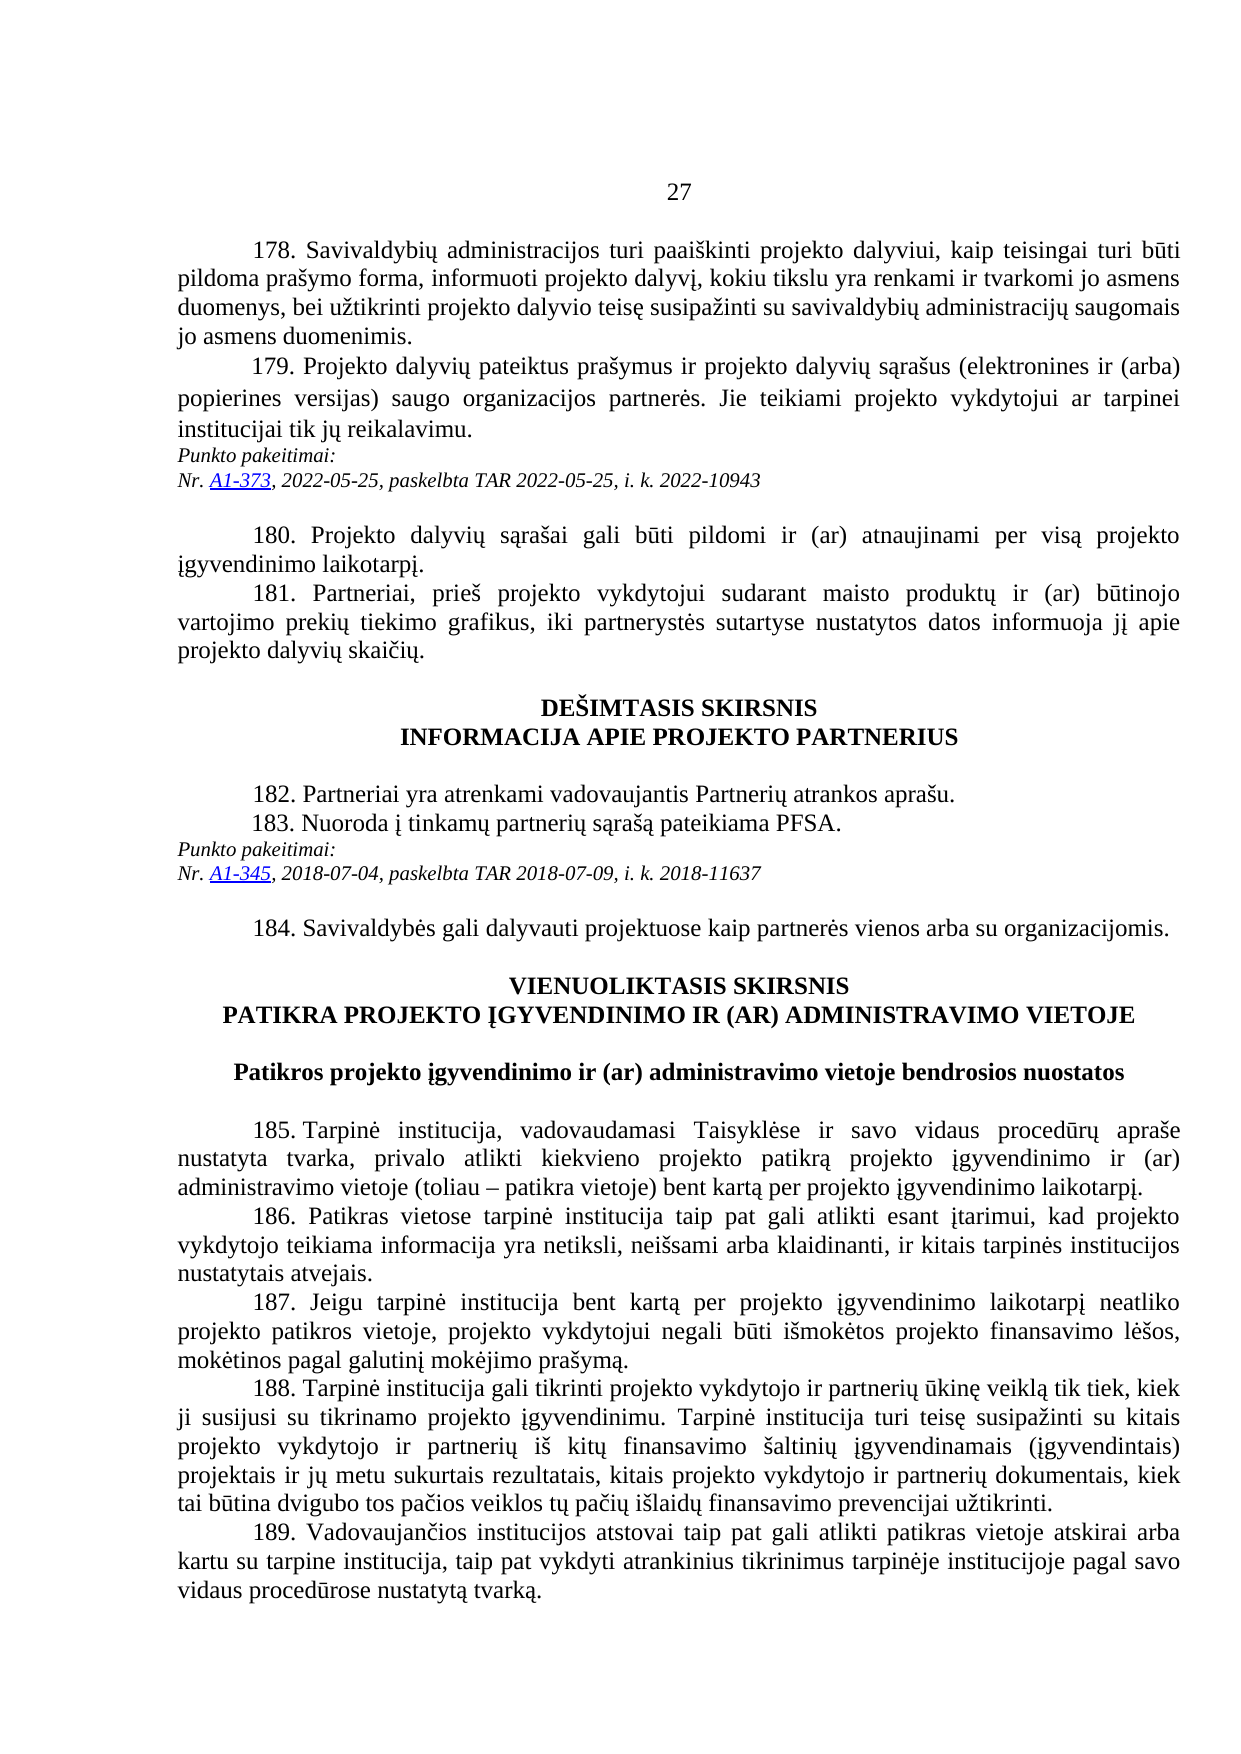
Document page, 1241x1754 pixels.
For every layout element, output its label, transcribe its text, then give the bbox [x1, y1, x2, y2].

text DEŠIMTASIS SKIRSNIS [177, 693, 1181, 722]
text VIENUOLIKTASIS SKIRSNIS [177, 971, 1181, 1000]
text Nr. A1-345, 2018-07-04, paskelbta TAR 2018-07-09, i. k. 2018-11637 [177, 861, 1181, 885]
text 187. Jeigu tarpinė institucija bent kartą per projekto įgyvendinimo laikotarpį neatliko projekto patikros vietoje, projekto vykdytojui negali būti išmokėtos projekto finansavimo lėšos, mokėtinos pagal galutinį mokėjimo prašymą. [177, 1287, 1181, 1373]
text 180. Projekto dalyvių sąrašai gali būti pildomi ir (ar) atnaujinami per visą projekto įgyvendinimo laikotarpį. [177, 520, 1181, 578]
text Punkto pakeitimai: [177, 837, 1181, 861]
text 183. Nuoroda į tinkamų partnerių sąrašą pateikiama PFSA. [177, 808, 1181, 837]
text 188. Tarpinė institucija gali tikrinti projekto vykdytojo ir partnerių ūkinę veiklą tik tiek, kiek ji susijusi su tikrinamo projekto įgyvendinimu. Tarpinė institucija turi teisę susipažinti su kitais projekto vykdytojo ir partnerių iš kitų finansavimo šaltinių įgyvendinamais (įgyvendintais) projektais ir jų metu sukurtais rezultatais, kitais projekto vykdytojo ir partnerių dokumentais, kiek tai būtina dvigubo tos pačios veiklos tų pačių išlaidų finansavimo prevencijai užtikrinti. [177, 1373, 1181, 1517]
text PATIKRA PROJEKTO ĮGYVENDINIMO IR (AR) ADMINISTRAVIMO VIETOJE [177, 1000, 1181, 1028]
text 178. Savivaldybių administracijos turi paaiškinti projekto dalyviui, kaip teisingai turi būti pildoma prašymo forma, informuoti projekto dalyvį, kokiu tikslu yra renkami ir tvarkomi jo asmens duomenys, bei užtikrinti projekto dalyvio teisę susipažinti su savivaldybių administracijų saugomais jo asmens duomenimis. [177, 235, 1181, 350]
text 185. Tarpinė institucija, vadovaudamasi Taisyklėse ir savo vidaus procedūrų apraše nustatyta tvarka, privalo atlikti kiekvieno projekto patikrą projekto įgyvendinimo ir (ar) administravimo vietoje (toliau – patikra vietoje) bent kartą per projekto įgyvendinimo laikotarpį. [177, 1115, 1181, 1201]
text Nr. A1-373, 2022-05-25, paskelbta TAR 2022-05-25, i. k. 2022-10943 [177, 467, 1181, 492]
text Patikros projekto įgyvendinimo ir (ar) administravimo vietoje bendrosios nuostatos [177, 1057, 1181, 1086]
text 189. Vadovaujančios institucijos atstovai taip pat gali atlikti patikras vietoje atskirai arba kartu su tarpine institucija, taip pat vykdyti atrankinius tikrinimus tarpinėje institucijoje pagal savo vidaus procedūrose nustatytą tvarką. [177, 1517, 1181, 1603]
text 184. Savivaldybės gali dalyvauti projektuose kaip partnerės vienos arba su organizacijomis. [177, 913, 1181, 942]
text 181. Partneriai, prieš projekto vykdytojui sudarant maisto produktų ir (ar) būtinojo vartojimo prekių tiekimo grafikus, iki partnerystės sutartyse nustatytos datos informuoja jį apie projekto dalyvių skaičių. [177, 578, 1181, 664]
text 182. Partneriai yra atrenkami vadovaujantis Partnerių atrankos aprašu. [177, 779, 1181, 808]
text 179. Projekto dalyvių pateiktus prašymus ir projekto dalyvių sąrašus (elektronines ir (arba) popierines versijas) saugo organizacijos partnerės. Jie teikiami projekto vykdytojui ar tarpinei institucijai tik jų reikalavimu. [177, 350, 1181, 443]
text Punkto pakeitimai: [177, 443, 1181, 467]
text 186. Patikras vietose tarpinė institucija taip pat gali atlikti esant įtarimui, kad projekto vykdytojo teikiama informacija yra netiksli, neišsami arba klaidinanti, ir kitais tarpinės institucijos nustatytais atvejais. [177, 1201, 1181, 1287]
text INFORMACIJA APIE PROJEKTO PARTNERIUS [177, 722, 1181, 750]
